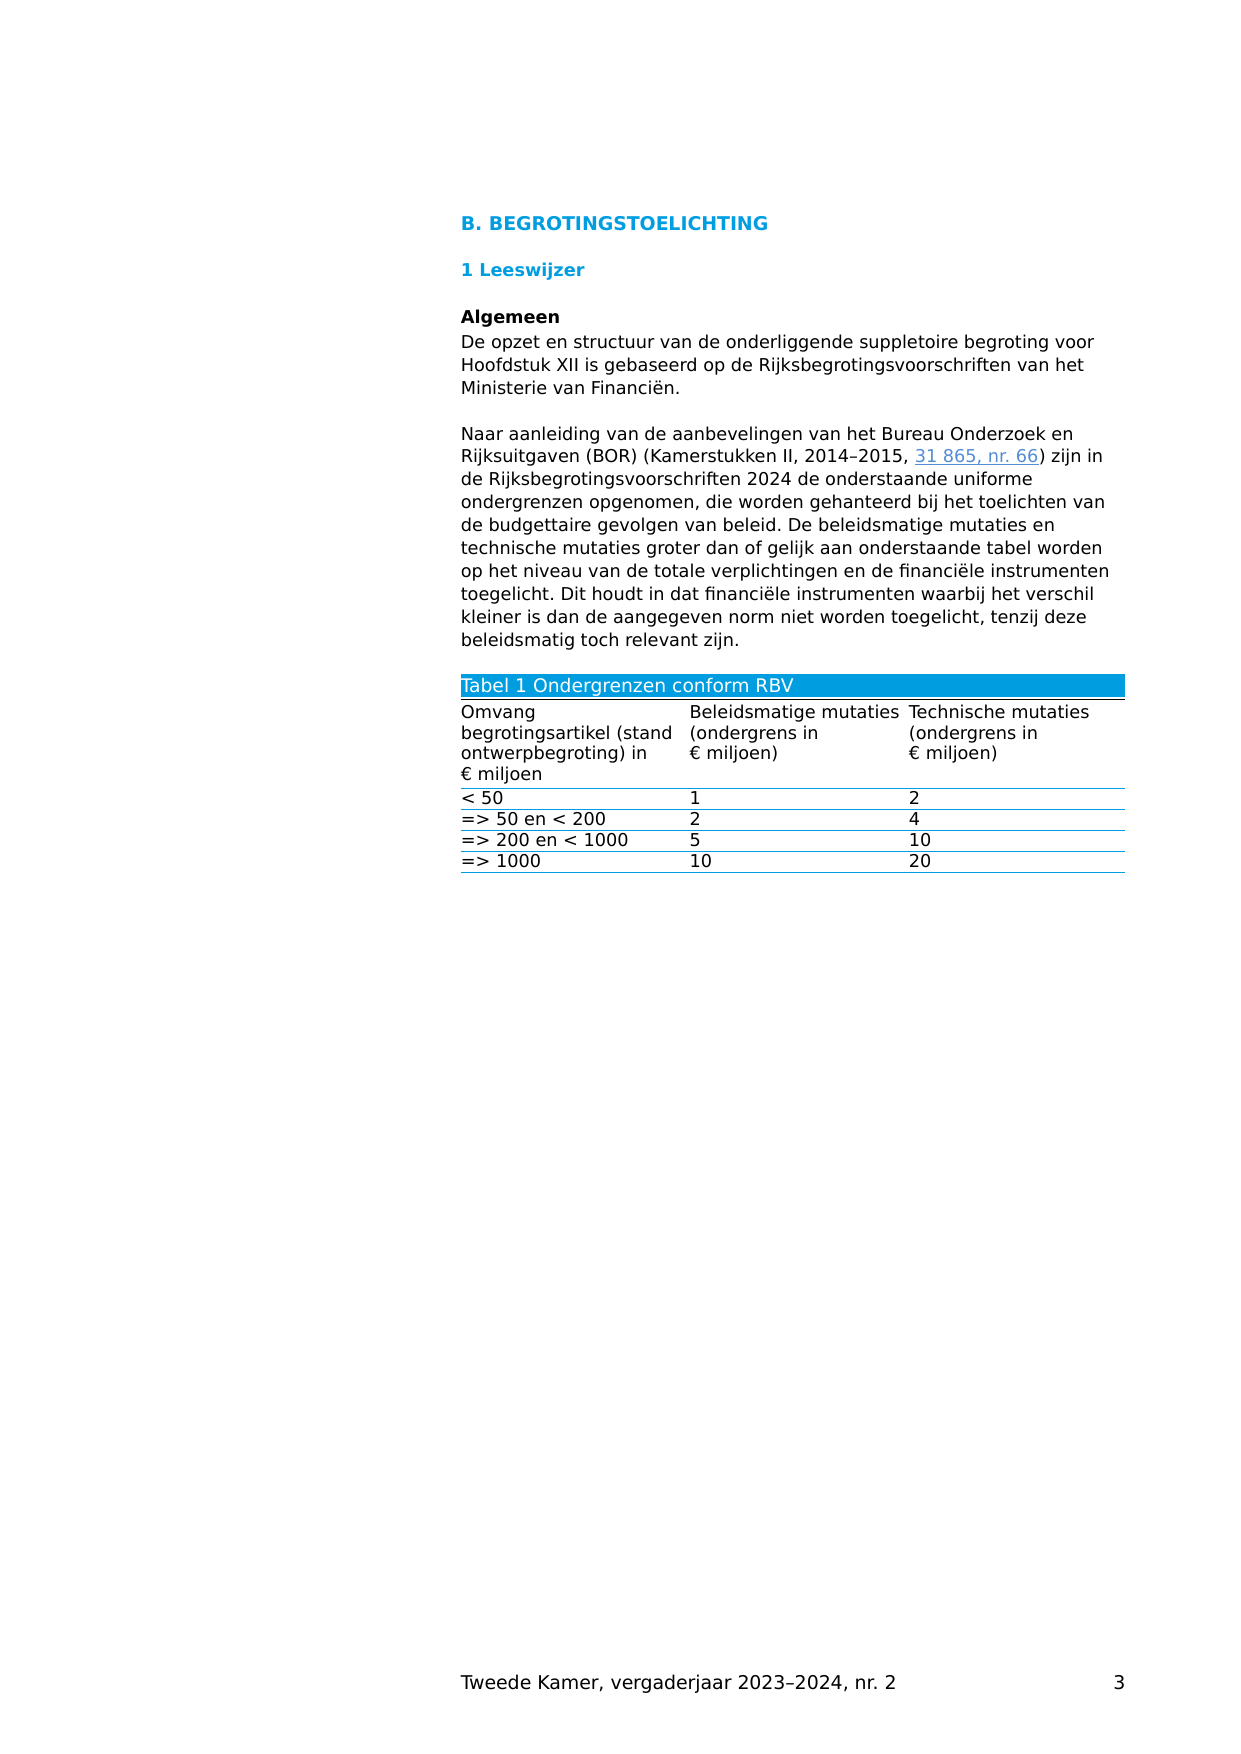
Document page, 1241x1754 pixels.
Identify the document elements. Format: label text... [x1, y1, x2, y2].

table_cell => 50 en < 200 [461, 810, 686, 830]
table_cell => 200 en < 1000 [461, 831, 686, 851]
table_cell 20 [906, 852, 1125, 872]
title 1 Leeswijzer [461, 258, 1125, 281]
table_cell 4 [906, 810, 1125, 830]
table_cell 1 [686, 789, 906, 809]
table_cell => 1000 [461, 852, 686, 872]
text De opzet en structuur van de onderliggende suppletoire begroting voor Hoofdstuk XII is gebaseerd op de Rijksbegrotingsvoorschriften van het Ministerie van Financiën. [461, 330, 1125, 399]
table_cell 10 [686, 852, 906, 872]
table_cell 10 [906, 831, 1125, 851]
table_cell Technische mutaties (ondergrens in € miljoen) [906, 700, 1125, 787]
table_cell 2 [686, 810, 906, 830]
table_cell < 50 [461, 789, 686, 809]
text Naar aanleiding van de aanbevelingen van het Bureau Onderzoek en Rijksuitgaven (BOR) (Kamerstukken II, 2014–2015, 31 865, nr. 66) zijn in de Rijksbegrotingsvoorschriften 2024 de onderstaande uniforme ondergrenzen opgenomen, die worden gehanteerd bij het toelichten van de budgettaire gevolgen van beleid. De beleidsmatige mutaties en technische mutaties groter dan of gelijk aan onderstaande tabel worden op het niveau van de totale verplichtingen en de financiële instrumenten toegelicht. Dit houdt in dat financiële instrumenten waarbij het verschil kleiner is dan de aangegeven norm niet worden toegelicht, tenzij deze beleidsmatig toch relevant zijn. [461, 422, 1125, 651]
title B. BEGROTINGSTOELICHTING [461, 213, 1125, 235]
text Algemeen [461, 305, 1125, 328]
table_cell 2 [906, 789, 1125, 809]
table_cell Omvang begrotingsartikel (stand ontwerpbegroting) in € miljoen [461, 700, 686, 787]
table_cell 5 [686, 831, 906, 851]
table_cell Beleidsmatige mutaties (ondergrens in € miljoen) [686, 700, 906, 787]
